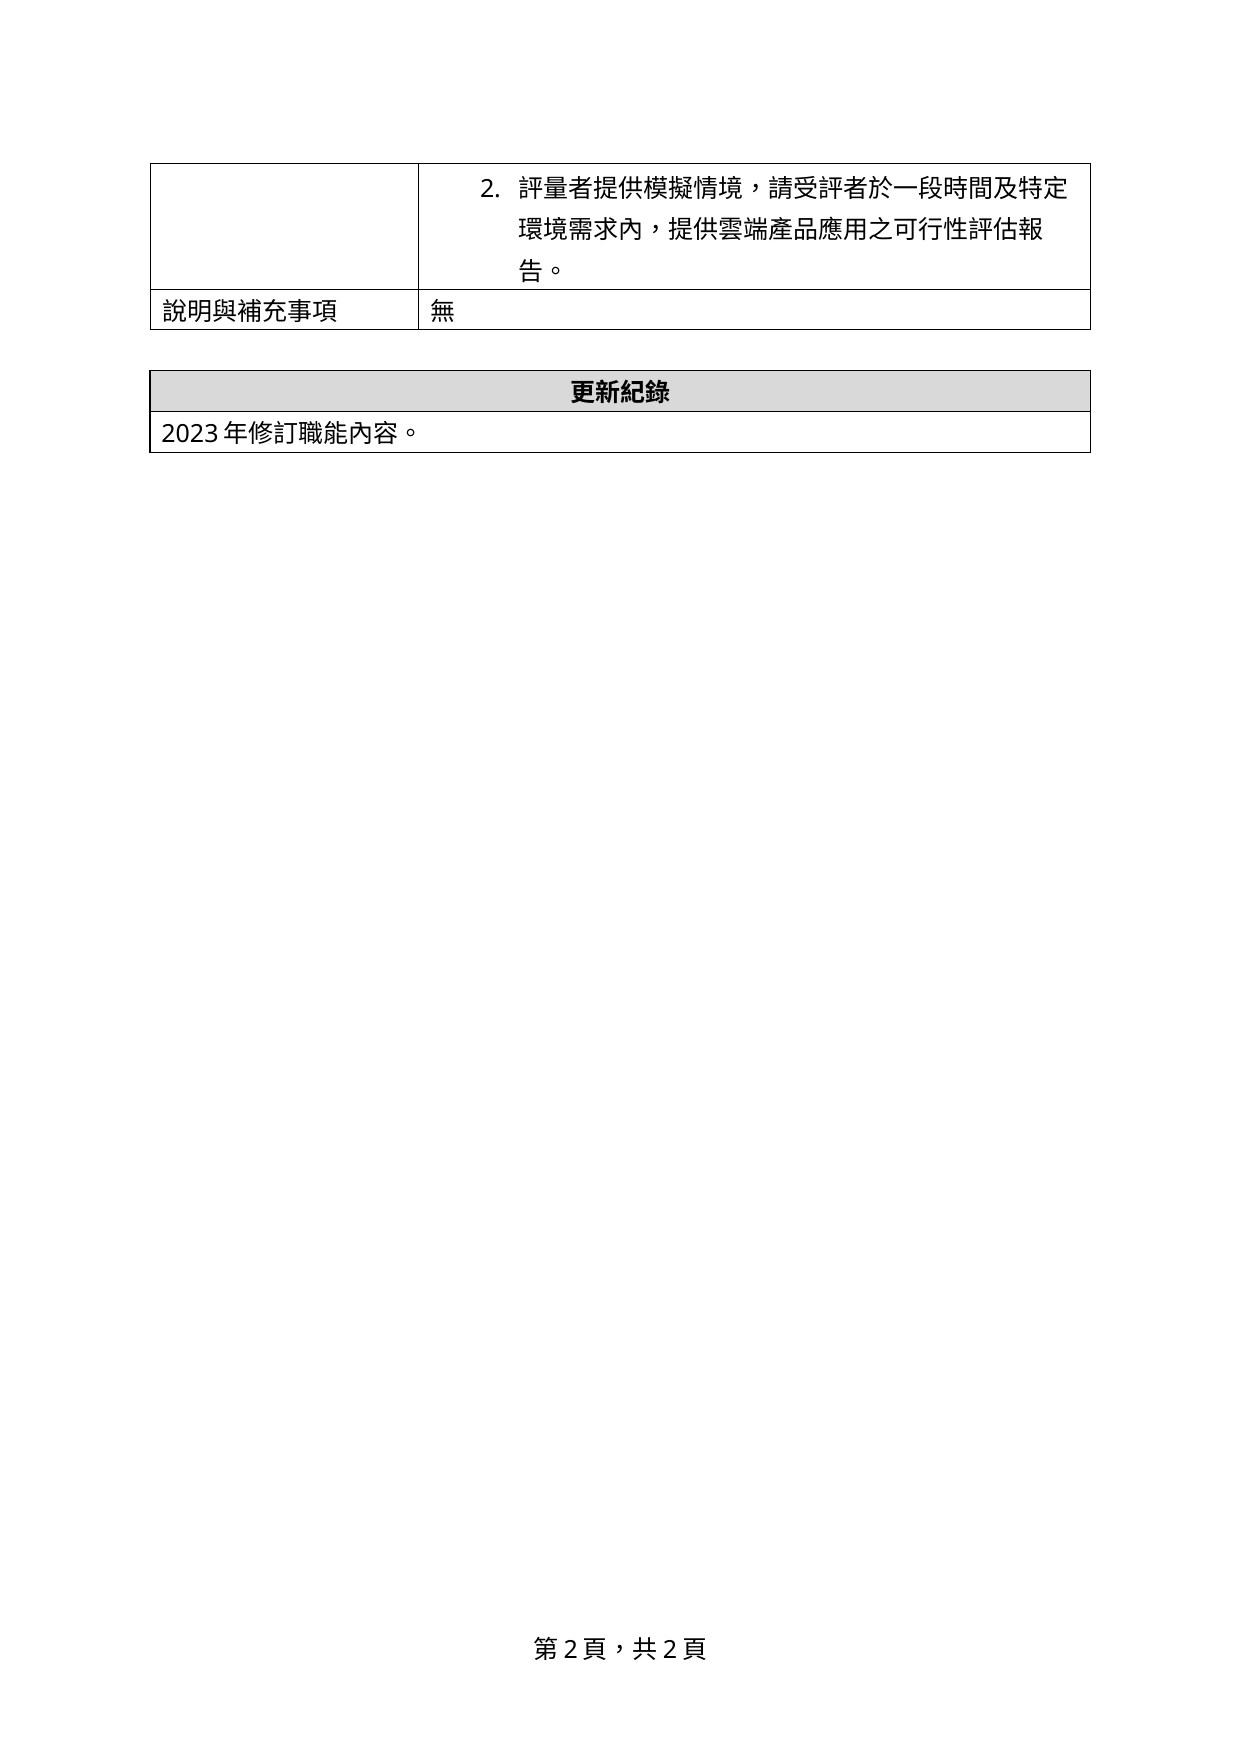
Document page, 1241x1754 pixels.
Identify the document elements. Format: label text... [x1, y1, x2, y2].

table_cell 一、評量證據 能依據組織需求，蒐集與分析雲端產品資訊。 完成可行性分析報告。 能與相關人員討論可行性分析內容後，擬訂可行性分析報告。 二、評量情境與資源 雲端產品資訊及組織內可搭配之資源，包括相關軟、硬體等。 相關利益關係人參與，如軟體開發工程人員、架構規劃人員等。 三、評量方法 評量者以書面或口頭提問方式，評估受評者對本單元職能內涵之了解。 評量者提供模擬情境，請受評者於一段時間及特定環境需求內，提供雲端產品應用之可行性評估報告。 [419, 164, 1090, 289]
table_cell 無 [419, 290, 1090, 329]
table_cell 2023年修訂職能內容。 [151, 412, 1090, 452]
table_cell 說明與補充事項 [151, 290, 418, 329]
table_cell [151, 164, 418, 289]
table_header 更新紀錄 [151, 371, 1090, 411]
